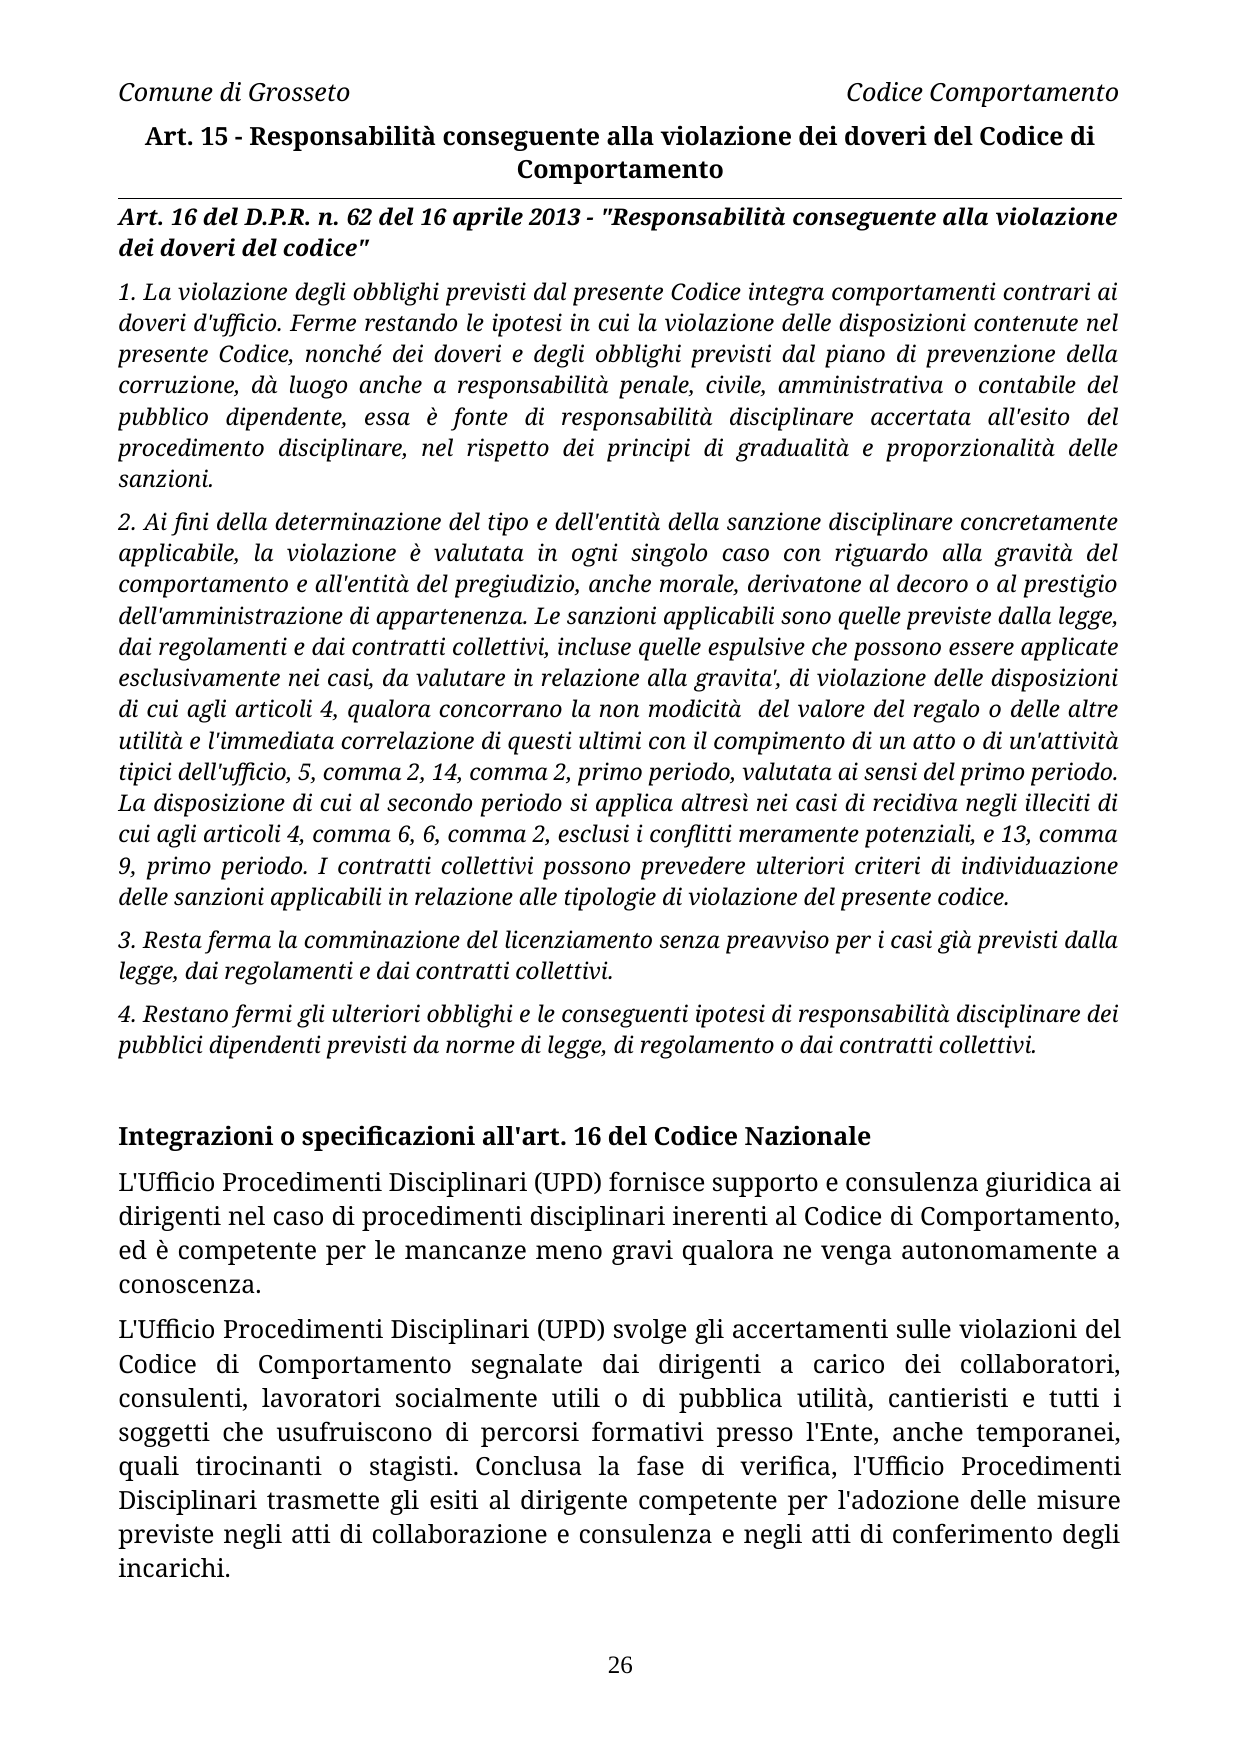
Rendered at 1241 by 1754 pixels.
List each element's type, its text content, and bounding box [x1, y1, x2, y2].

text 4. Restano fermi gli ulteriori obblighi e le conseguenti ipotesi di responsabilità disciplinare dei pubblici dipendenti previsti da norme di legge, di regolamento o dai contratti collettivi. [118, 998, 1122, 1061]
text Art. 16 del D.P.R. n. 62 del 16 aprile 2013 - "Responsabilità conseguente alla violazione dei doveri del codice" [118, 199, 1122, 264]
text 3. Resta ferma la comminazione del licenziamento senza preavviso per i casi già previsti dalla legge, dai regolamenti e dai contratti collettivi. [118, 924, 1122, 986]
text Integrazioni o specificazioni all'art. 16 del Codice Nazionale [118, 1118, 1122, 1152]
text L'Ufficio Procedimenti Disciplinari (UPD) svolge gli accertamenti sulle violazioni del Codice di Comportamento segnalate dai dirigenti a carico dei collaboratori, consulenti, lavoratori socialmente utili o di pubblica utilità, cantieristi e tutti i soggetti che usufruiscono di percorsi formativi presso l'Ente, anche temporanei, quali tirocinanti o stagisti. Conclusa la fase di verifica, l'Ufficio Procedimenti Disciplinari trasmette gli esiti al dirigente competente per l'adozione delle misure previste negli atti di collaborazione e consulenza e negli atti di conferimento degli incarichi. [118, 1312, 1122, 1585]
text 2. Ai fini della determinazione del tipo e dell'entità della sanzione disciplinare concretamente applicabile, la violazione è valutata in ogni singolo caso con riguardo alla gravità del comportamento e all'entità del pregiudizio, anche morale, derivatone al decoro o al prestigio dell'amministrazione di appartenenza. Le sanzioni applicabili sono quelle previste dalla legge, dai regolamenti e dai contratti collettivi, incluse quelle espulsive che possono essere applicate esclusivamente nei casi, da valutare in relazione alla gravita', di violazione delle disposizioni di cui agli articoli 4, qualora concorrano la non modicità del valore del regalo o delle altre utilità e l'immediata correlazione di questi ultimi con il compimento di un atto o di un'attività tipici dell'ufficio, 5, comma 2, 14, comma 2, primo periodo, valutata ai sensi del primo periodo. La disposizione di cui al secondo periodo si applica altresì nei casi di recidiva negli illeciti di cui agli articoli 4, comma 6, 6, comma 2, esclusi i conflitti meramente potenziali, e 13, comma 9, primo periodo. I contratti collettivi possono prevedere ulteriori criteri di individuazione delle sanzioni applicabili in relazione alle tipologie di violazione del presente codice. [118, 506, 1122, 912]
text L'Ufficio Procedimenti Disciplinari (UPD) fornisce supporto e consulenza giuridica ai dirigenti nel caso di procedimenti disciplinari inerenti al Codice di Comportamento, ed è competente per le mancanze meno gravi qualora ne venga autonomamente a conoscenza. [118, 1164, 1122, 1300]
subtitle Art. 15 - Responsabilità conseguente alla violazione dei doveri del Codice di Comportamento [118, 118, 1122, 186]
text 1. La violazione degli obblighi previsti dal presente Codice integra comportamenti contrari ai doveri d'ufficio. Ferme restando le ipotesi in cui la violazione delle disposizioni contenute nel presente Codice, nonché dei doveri e degli obblighi previsti dal piano di prevenzione della corruzione, dà luogo anche a responsabilità penale, civile, amministrativa o contabile del pubblico dipendente, essa è fonte di responsabilità disciplinare accertata all'esito del procedimento disciplinare, nel rispetto dei principi di gradualità e proporzionalità delle sanzioni. [118, 275, 1122, 494]
